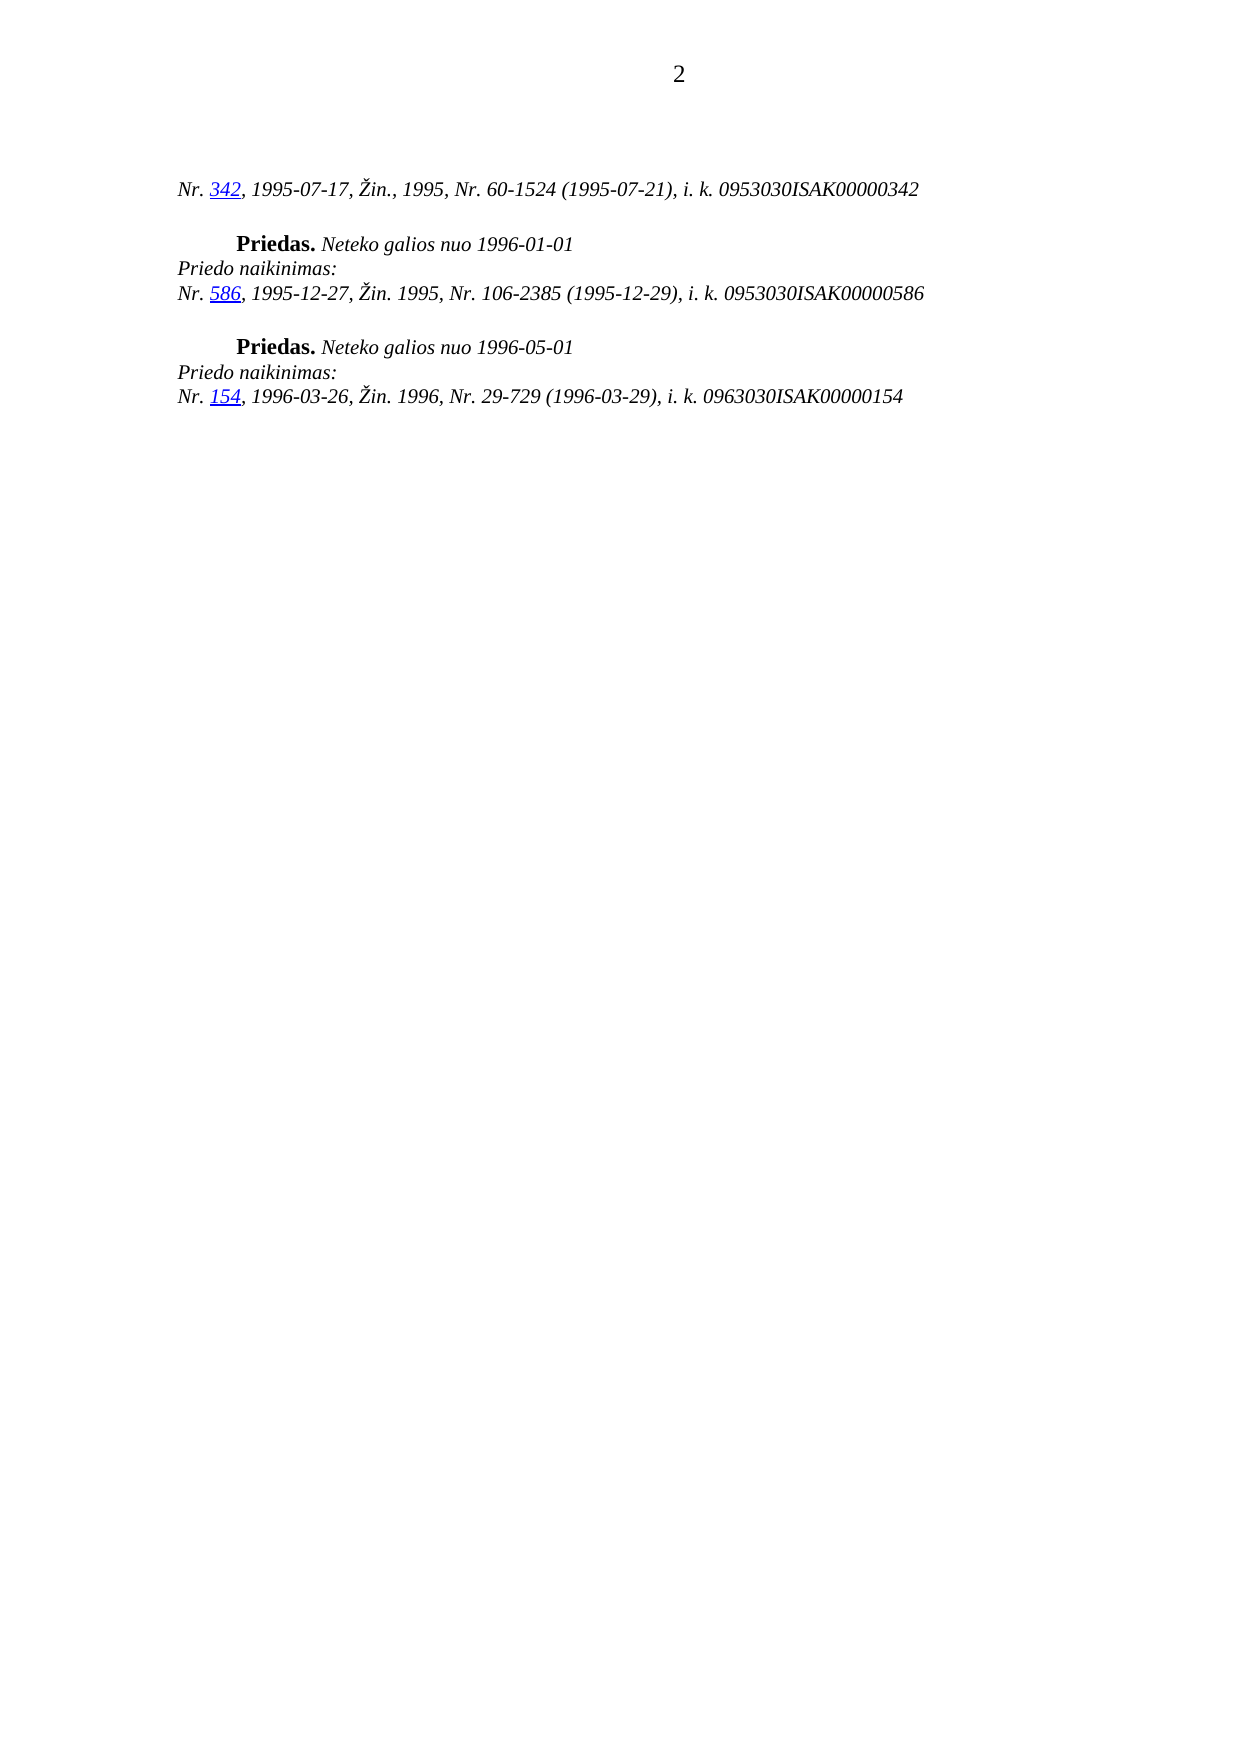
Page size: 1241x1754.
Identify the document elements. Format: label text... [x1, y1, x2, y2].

text Nr. 154, 1996-03-26, Žin. 1996, Nr. 29-729 (1996-03-29), i. k. 0963030ISAK00000154 [177, 384, 1181, 408]
text Priedas. Neteko galios nuo 1996-05-01 [177, 333, 1181, 359]
text Nr. 342, 1995-07-17, Žin., 1995, Nr. 60-1524 (1995-07-21), i. k. 0953030ISAK00000342 [177, 177, 1181, 201]
text Nr. 586, 1995-12-27, Žin. 1995, Nr. 106-2385 (1995-12-29), i. k. 0953030ISAK00000586 [177, 280, 1181, 304]
text Priedas. Neteko galios nuo 1996-01-01 [177, 230, 1181, 256]
text Priedo naikinimas: [177, 256, 1181, 280]
text Priedo naikinimas: [177, 359, 1181, 384]
